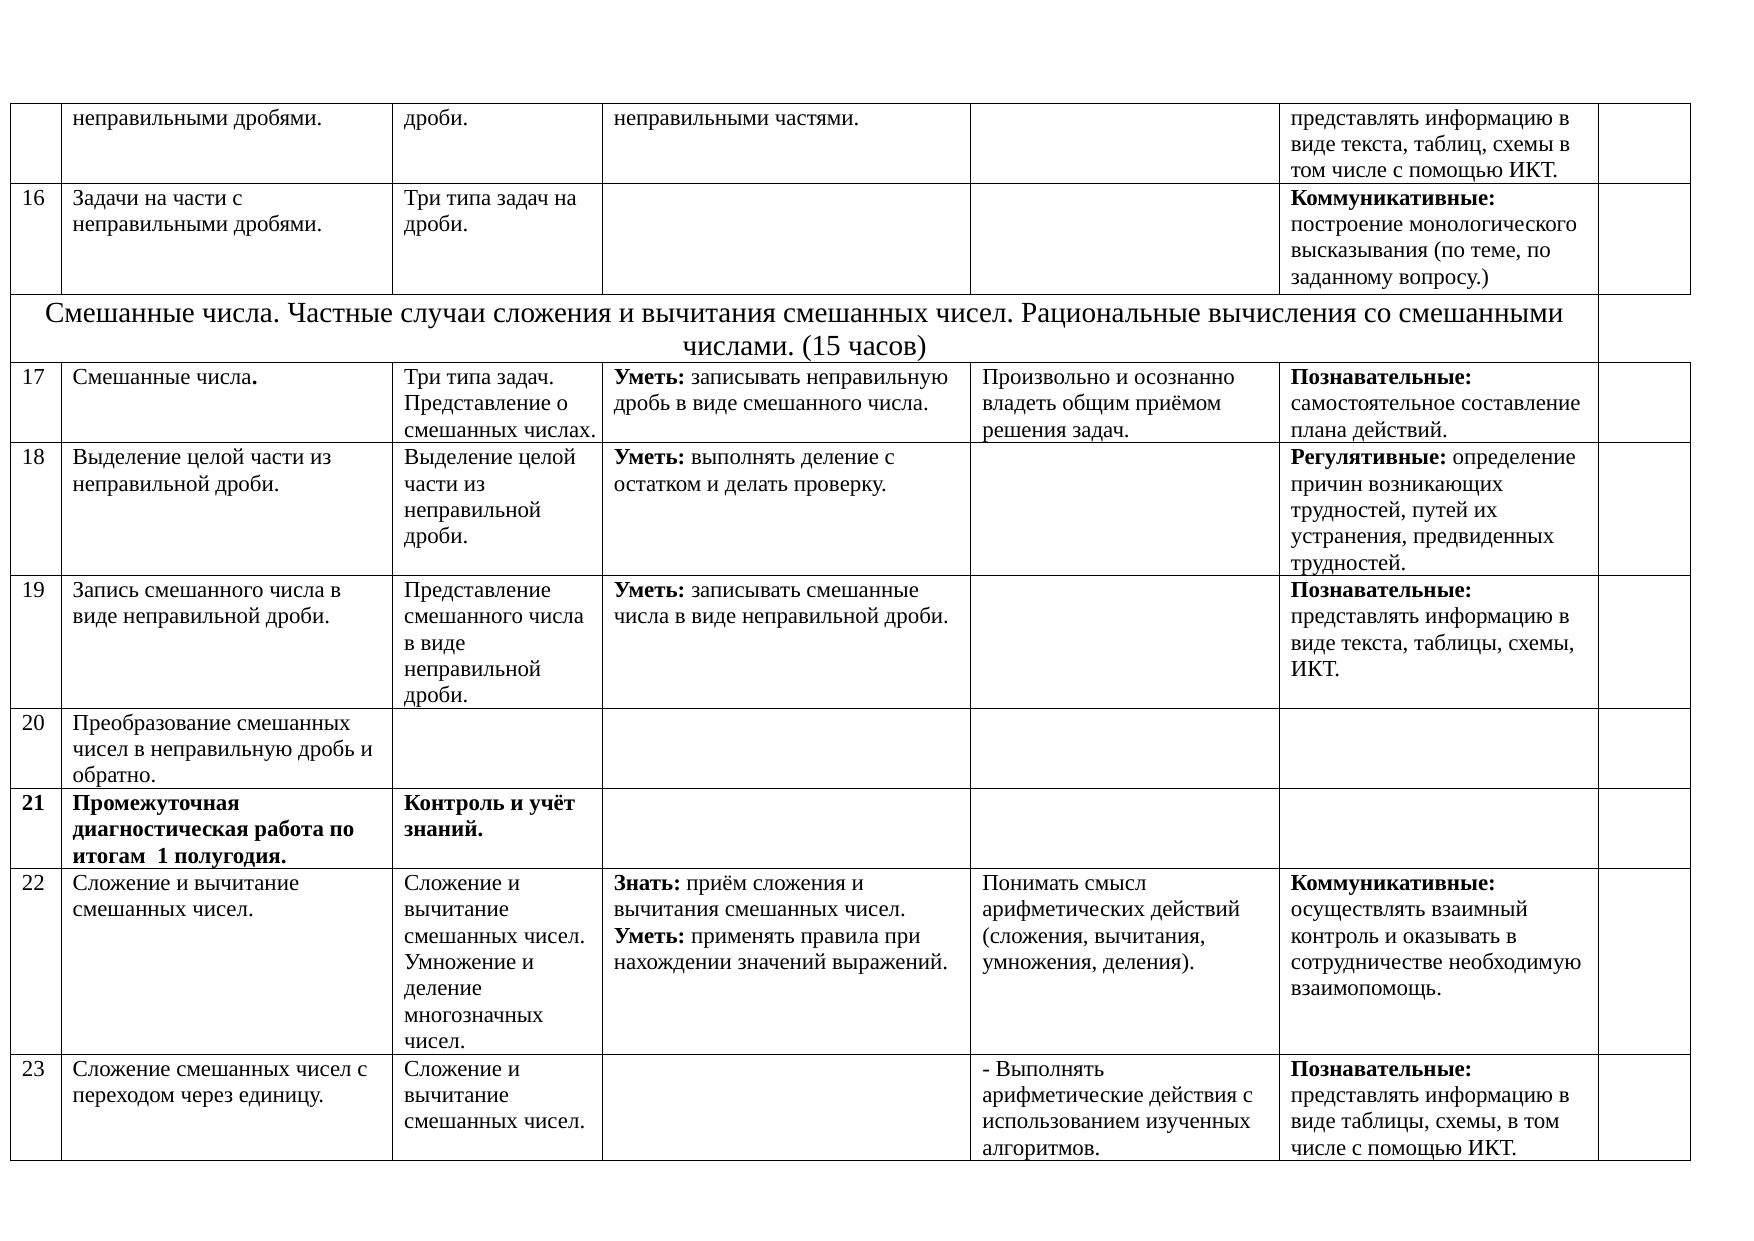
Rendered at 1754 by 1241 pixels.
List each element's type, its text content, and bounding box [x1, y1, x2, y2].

table_cell 20 [11, 709, 61, 788]
table_cell [1599, 104, 1690, 183]
table_cell неправильными дробями. [62, 104, 392, 183]
table_cell [971, 709, 1279, 788]
table_cell Уметь: записывать смешанные числа в виде неправильной дроби. [603, 576, 970, 708]
table_cell 17 [11, 363, 61, 442]
table_cell Произвольно и осознанно владеть общим приёмом решения задач. [971, 363, 1279, 442]
table_cell представлять информацию в виде текста, таблиц, схемы в том числе с помощью ИКТ. [1280, 104, 1598, 183]
table_cell [1599, 1055, 1690, 1160]
table_cell [603, 1055, 970, 1160]
table_cell Три типа задач на дроби. [393, 184, 602, 294]
table_cell Выделение целой части из неправильной дроби. [62, 443, 392, 575]
table_cell - Выполнять арифметические действия с использованием изученных алгоритмов. [971, 1055, 1279, 1160]
table_cell [1599, 576, 1690, 708]
table_cell 22 [11, 869, 61, 1053]
table_cell Смешанные числа. [62, 363, 392, 442]
table_cell Познавательные: самостоятельное составление плана действий. [1280, 363, 1598, 442]
table_cell [1599, 869, 1690, 1053]
table_cell 23 [11, 1055, 61, 1160]
table_cell [971, 576, 1279, 708]
table_cell Выделение целой части из неправильной дроби. [393, 443, 602, 575]
table_cell Контроль и учёт знаний. [393, 789, 602, 868]
table_cell [971, 789, 1279, 868]
table_cell 19 [11, 576, 61, 708]
table_cell неправильными частями. [603, 104, 970, 183]
table_cell [1280, 789, 1598, 868]
table_cell [1599, 295, 1691, 362]
table_cell Сложение смешанных чисел с переходом через единицу. [62, 1055, 392, 1160]
table_cell Промежуточная диагностическая работа по итогам 1 полугодия. [62, 789, 392, 868]
table_cell [11, 104, 61, 183]
table_cell Сложение и вычитание смешанных чисел. [393, 1055, 602, 1160]
table_cell [971, 443, 1279, 575]
table_cell Представление смешанного числа в виде неправильной дроби. [393, 576, 602, 708]
table_cell Коммуникативные: построение монологического высказывания (по теме, по заданному вопросу.) [1280, 184, 1598, 294]
table_cell Уметь: записывать неправильную дробь в виде смешанного числа. [603, 363, 970, 442]
table_cell Сложение и вычитание смешанных чисел. [62, 869, 392, 1053]
table_cell [1599, 443, 1690, 575]
table_cell Уметь: выполнять деление с остатком и делать проверку. [603, 443, 970, 575]
table_cell [1599, 363, 1690, 442]
table_cell [603, 789, 970, 868]
table_cell 18 [11, 443, 61, 575]
table_cell Запись смешанного числа в виде неправильной дроби. [62, 576, 392, 708]
table_cell [971, 104, 1279, 183]
table_cell Регулятивные: определение причин возникающих трудностей, путей их устранения, предвиденных трудностей. [1280, 443, 1598, 575]
table_cell Понимать смысл арифметических действий (сложения, вычитания, умножения, деления). [971, 869, 1279, 1053]
table_cell Познавательные: представлять информацию в виде текста, таблицы, схемы, ИКТ. [1280, 576, 1598, 708]
table_cell [393, 709, 602, 788]
table_cell Сложение и вычитание смешанных чисел. Умножение и деление многозначных чисел. [393, 869, 602, 1053]
table_cell Смешанные числа. Частные случаи сложения и вычитания смешанных чисел. Рациональные вычисления со смешанными числами. (15 часов) [11, 295, 1598, 362]
table_cell Познавательные: представлять информацию в виде таблицы, схемы, в том числе с помощью ИКТ. [1280, 1055, 1598, 1160]
table_cell дроби. [393, 104, 602, 183]
table_cell Задачи на части с неправильными дробями. [62, 184, 392, 294]
table_cell Коммуникативные: осуществлять взаимный контроль и оказывать в сотрудничестве необходимую взаимопомощь. [1280, 869, 1598, 1053]
table_cell [1280, 709, 1598, 788]
table_cell [1599, 184, 1690, 294]
table_cell Три типа задач. Представление о смешанных числах. [393, 363, 602, 442]
table_cell Преобразование смешанных чисел в неправильную дробь и обратно. [62, 709, 392, 788]
table_cell [1599, 789, 1690, 868]
table_cell [971, 184, 1279, 294]
table_cell Знать: приём сложения и вычитания смешанных чисел. Уметь: применять правила при нахождении значений выражений. [603, 869, 970, 1053]
table_cell [603, 709, 970, 788]
table_cell 16 [11, 184, 61, 294]
table_cell [1599, 709, 1690, 788]
table_cell [603, 184, 970, 294]
table_cell 21 [11, 789, 61, 868]
